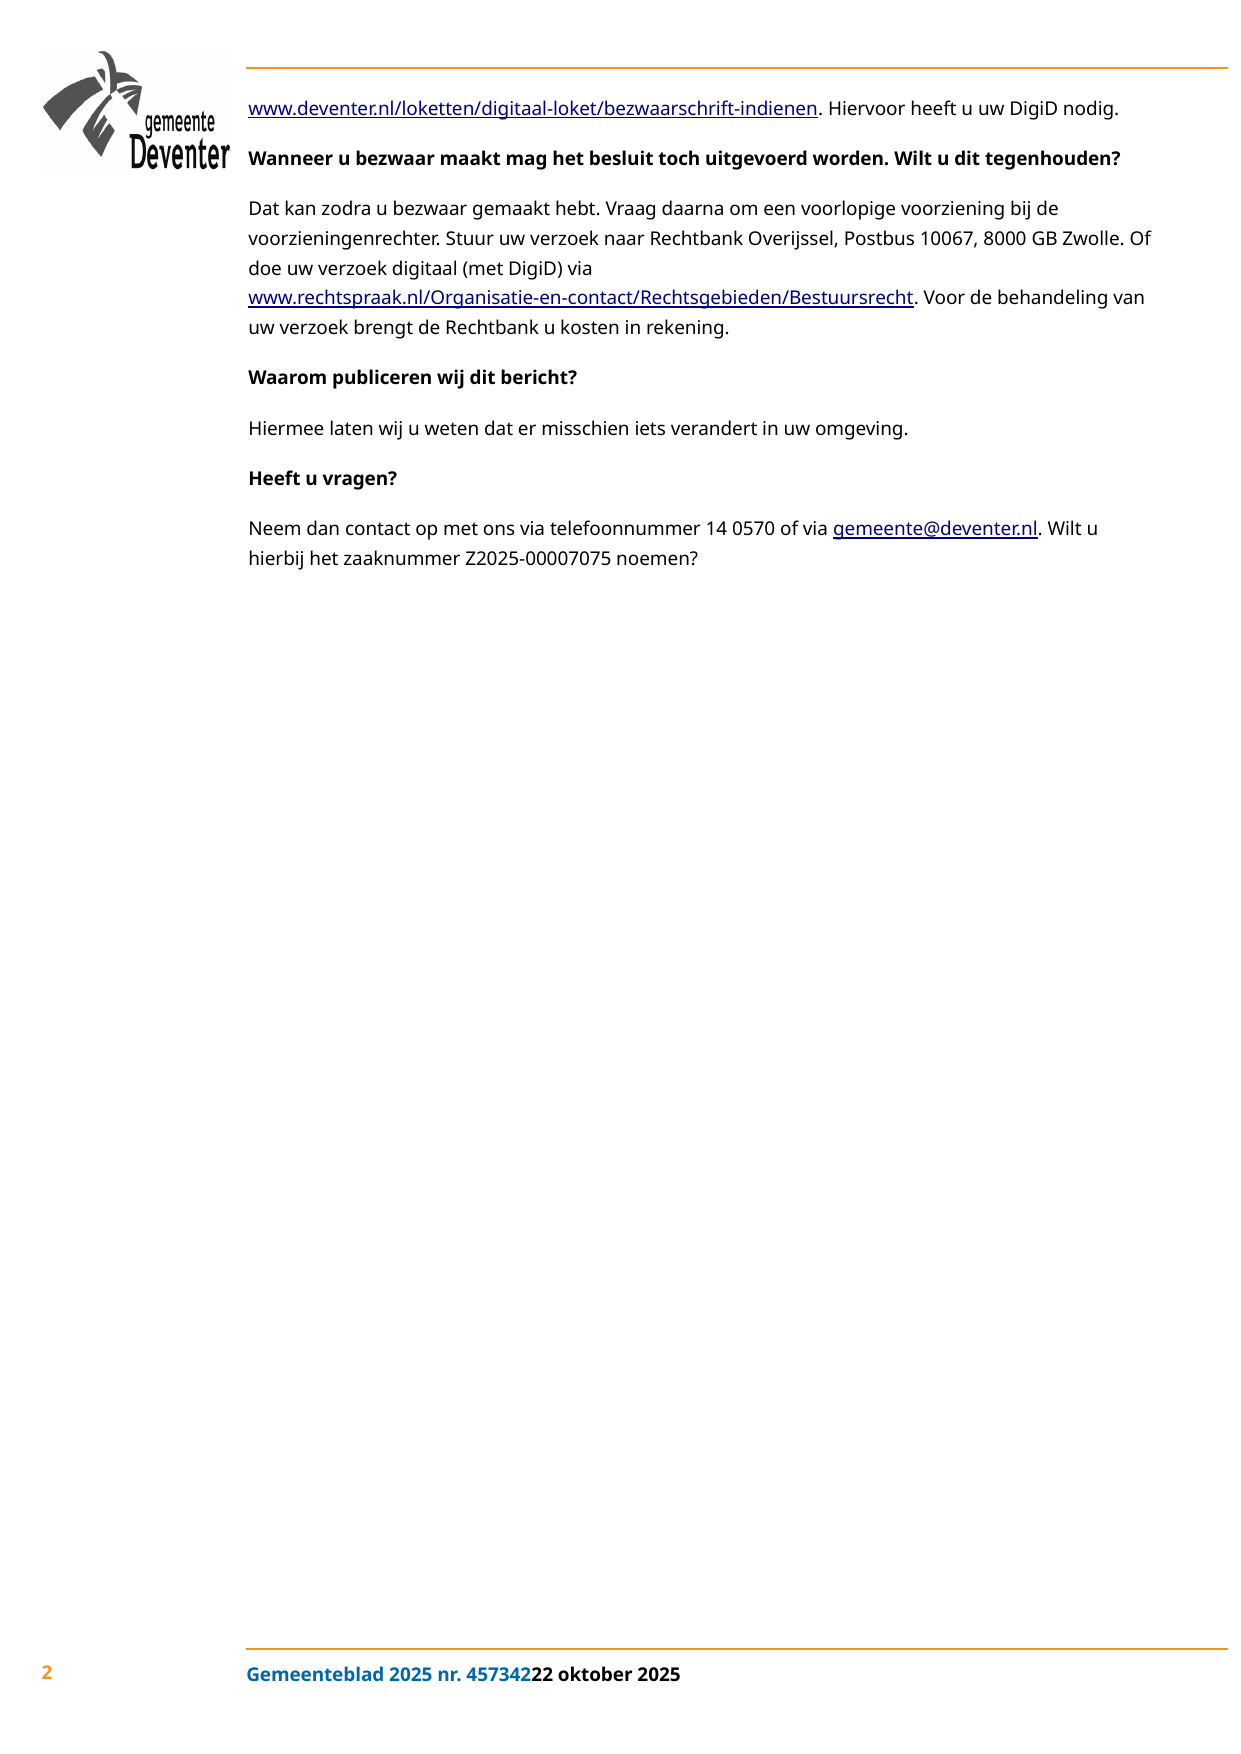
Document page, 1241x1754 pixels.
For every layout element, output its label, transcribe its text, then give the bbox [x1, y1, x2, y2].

text Hiermee laten wij u weten dat er misschien iets verandert in uw omgeving. [248, 415, 1152, 441]
text Heeft u vragen? [248, 465, 1152, 491]
text Waarom publiceren wij dit bericht? [248, 364, 1152, 390]
text Dat kan zodra u bezwaar gemaakt hebt. Vraag daarna om een voorlopige voorziening bij de voorzieningenrechter. Stuur uw verzoek naar Rechtbank Overijssel, Postbus 10067, 8000 GB Zwolle. Of doe uw verzoek digitaal (met DigiD) via www.rechtspraak.nl/Organisatie-en-contact/Rechtsgebieden/Bestuursrecht. Voor de behandeling van uw verzoek brengt de Rechtbank u kosten in rekening. [248, 196, 1152, 340]
text Wanneer u bezwaar maakt mag het besluit toch uitgevoerd worden. Wilt u dit tegenhouden? [248, 145, 1152, 171]
picture [41, 47, 231, 172]
text www.deventer.nl/loketten/digitaal-loket/bezwaarschrift-indienen. Hiervoor heeft u uw DigiD nodig. [248, 95, 1152, 121]
text Neem dan contact op met ons via telefoonnummer 14 0570 of via gemeente@deventer.nl. Wilt u hierbij het zaaknummer Z2025-00007075 noemen? [248, 516, 1152, 571]
